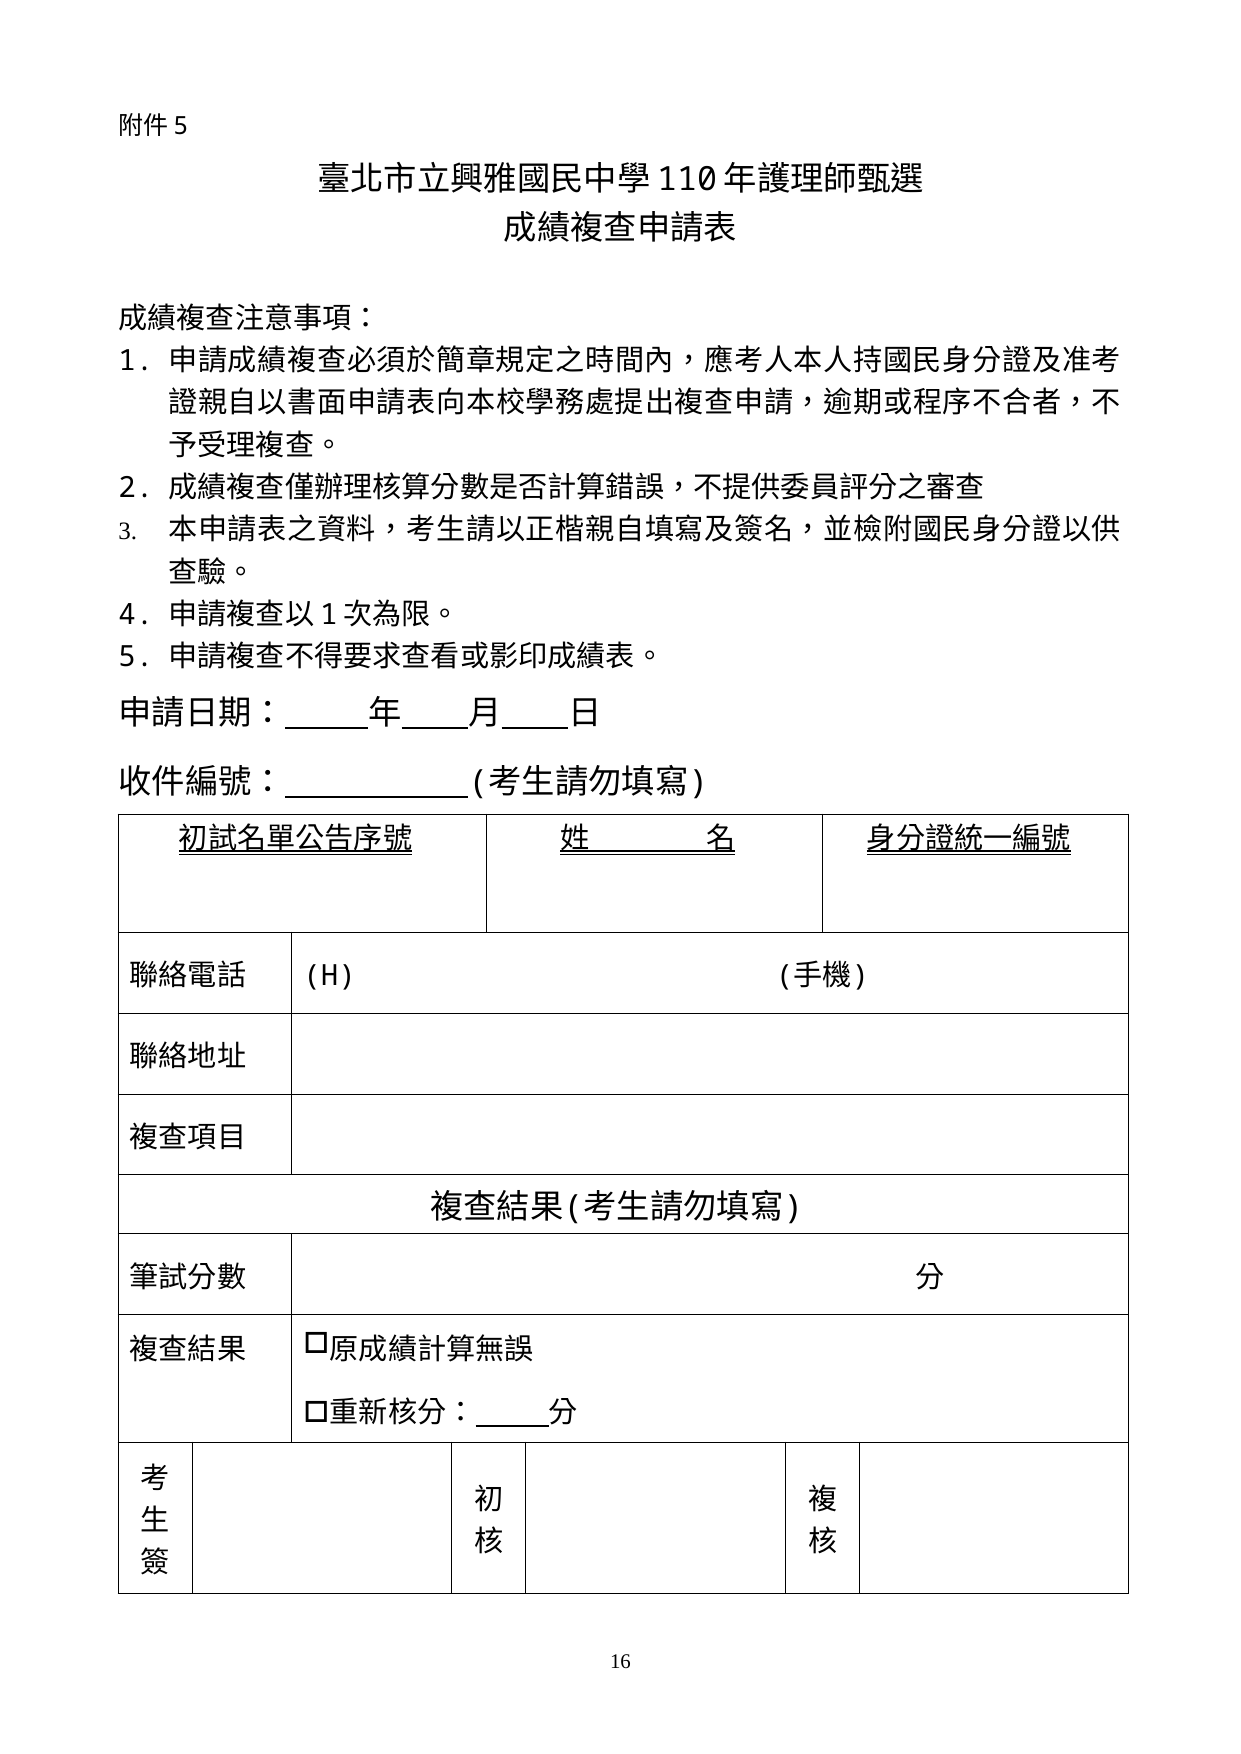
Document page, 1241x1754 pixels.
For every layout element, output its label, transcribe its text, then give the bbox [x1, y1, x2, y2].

table_cell 考生簽 [119, 1443, 192, 1593]
text 成績複查注意事項： [118, 294, 1122, 336]
table_cell [292, 1014, 1128, 1093]
table_header 姓 名 [487, 815, 822, 932]
text 臺北市立興雅國民中學110年護理師甄選 [118, 152, 1122, 201]
table_cell 聯絡電話 [119, 933, 291, 1013]
text 成績複查申請表 [118, 201, 1122, 249]
list 本申請表之資料，考生請以正楷親自填寫及簽名，並檢附國民身分證以供查驗。 [118, 506, 1122, 590]
table_cell 複查結果 [119, 1315, 291, 1442]
table_cell [860, 1443, 1128, 1593]
text 申請日期： 年 月 日 [118, 686, 1108, 734]
table_header 初試名單公告序號 [119, 815, 486, 932]
table_cell 筆試分數 [119, 1234, 291, 1314]
table_cell (H) (手機) [292, 933, 1128, 1013]
table_cell 複核 [786, 1443, 859, 1593]
table_cell 分 [292, 1234, 1128, 1314]
table_header 身分證統一編號 [823, 815, 1128, 932]
table_cell 複查項目 [119, 1095, 291, 1174]
list 成績複查僅辦理核算分數是否計算錯誤，不提供委員評分之審查 [118, 463, 1122, 506]
table_cell [193, 1443, 451, 1593]
table_cell [292, 1095, 1128, 1174]
text 附件5 [118, 105, 1122, 142]
list 申請複查不得要求查看或影印成績表。 [118, 633, 1122, 675]
table_cell 原成績計算無誤 重新核分： 分 [292, 1315, 1128, 1442]
text 收件編號： (考生請勿填寫) [118, 755, 1108, 803]
table_cell [526, 1443, 785, 1593]
list 申請複查以1次為限。 [118, 590, 1122, 633]
list 申請成績複查必須於簡章規定之時間內，應考人本人持國民身分證及准考證親自以書面申請表向本校學務處提出複查申請，逾期或程序不合者，不予受理複查。 [118, 336, 1122, 463]
table_cell 複查結果(考生請勿填寫) [119, 1175, 1128, 1233]
table_cell 聯絡地址 [119, 1014, 291, 1093]
table_cell 初核 [452, 1443, 525, 1593]
